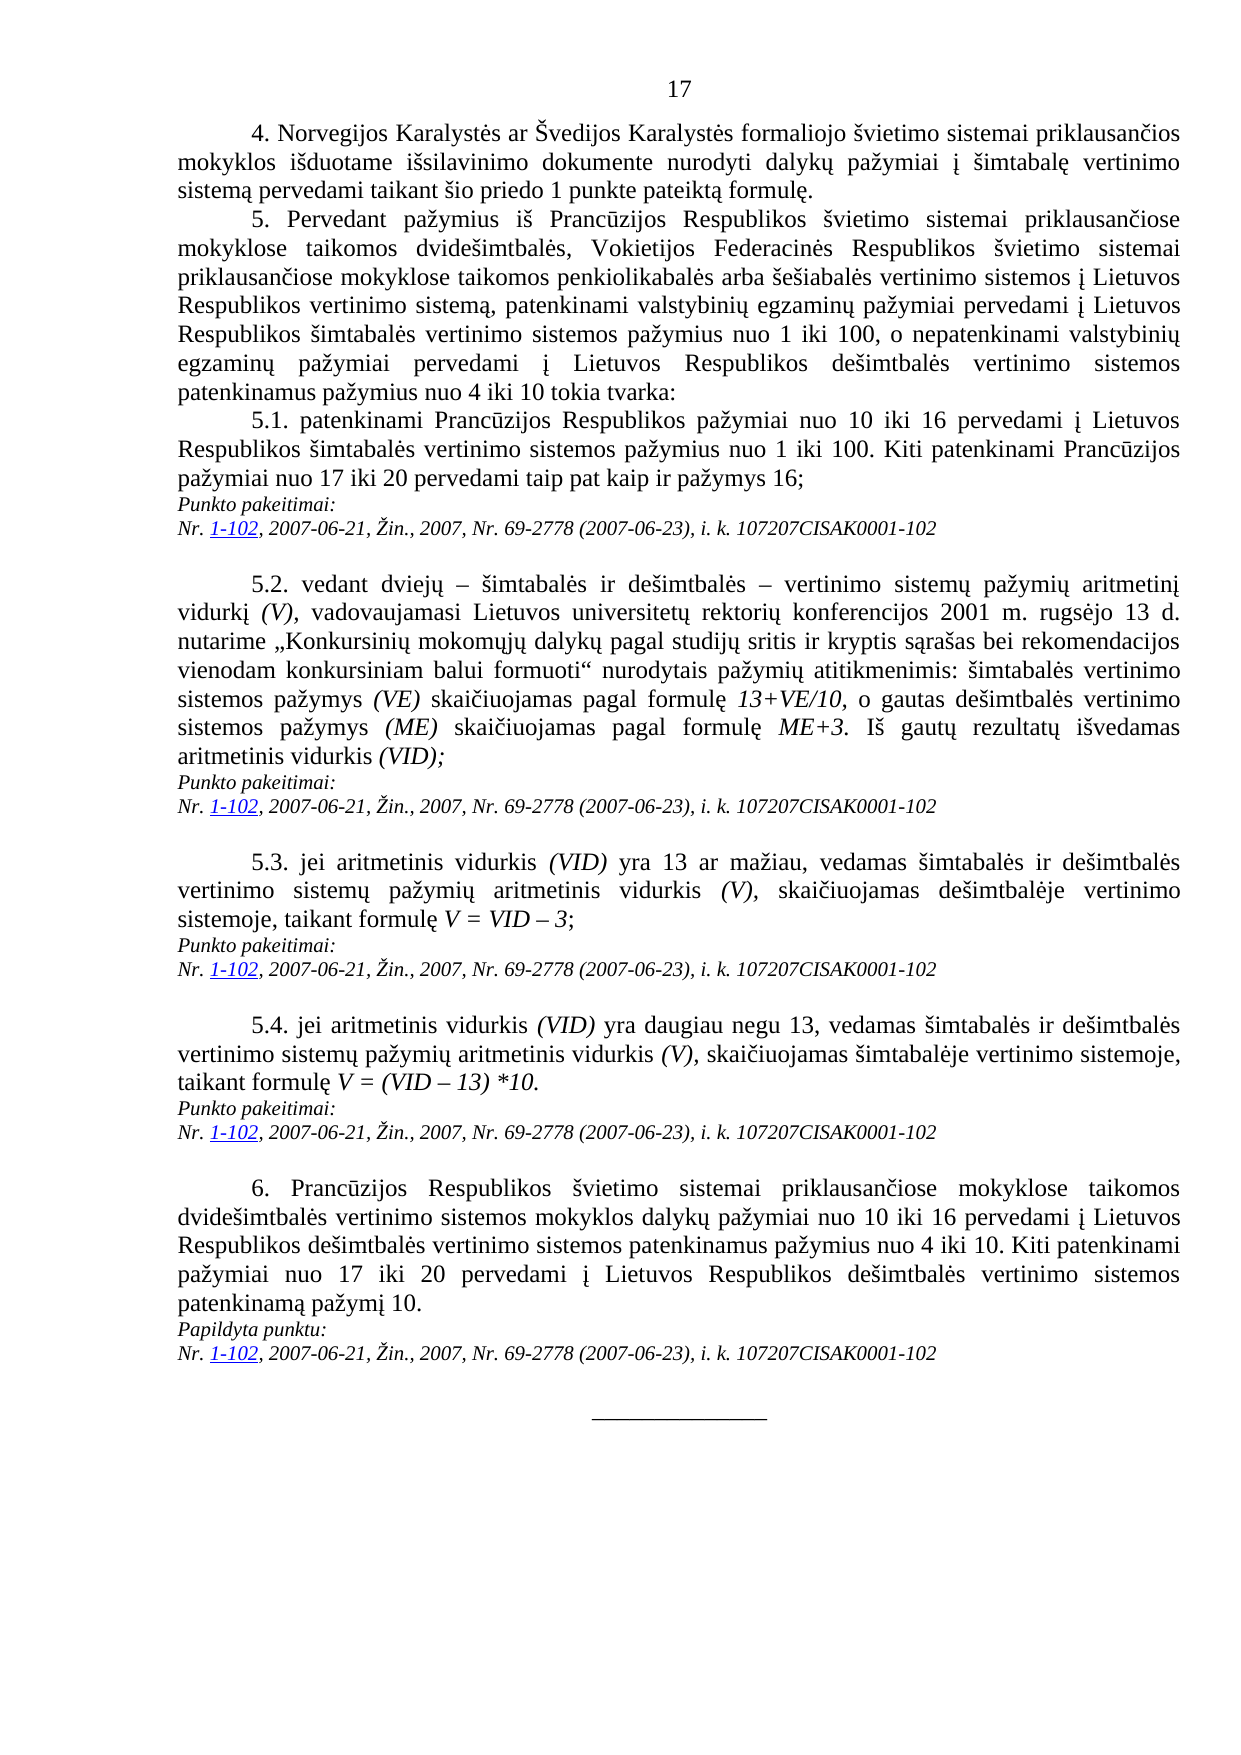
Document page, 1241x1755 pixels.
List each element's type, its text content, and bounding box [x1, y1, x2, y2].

text Punkto pakeitimai: [177, 492, 1181, 516]
text Nr. 1-102, 2007-06-21, Žin., 2007, Nr. 69-2778 (2007-06-23), i. k. 107207CISAK0001-102 [177, 1341, 1181, 1365]
text Nr. 1-102, 2007-06-21, Žin., 2007, Nr. 69-2778 (2007-06-23), i. k. 107207CISAK0001-102 [177, 794, 1181, 818]
text 5.3. jei aritmetinis vidurkis (VID) yra 13 ar mažiau, vedamas šimtabalės ir dešimtbalės vertinimo sistemų pažymių aritmetinis vidurkis (V), skaičiuojamas dešimtbalėje vertinimo sistemoje, taikant formulę V = VID – 3; [177, 847, 1181, 933]
text 5.1. patenkinami Prancūzijos Respublikos pažymiai nuo 10 iki 16 pervedami į Lietuvos Respublikos šimtabalės vertinimo sistemos pažymius nuo 1 iki 100. Kiti patenkinami Prancūzijos pažymiai nuo 17 iki 20 pervedami taip pat kaip ir pažymys 16; [177, 406, 1181, 492]
text 6. Prancūzijos Respublikos švietimo sistemai priklausančiose mokyklose taikomos dvidešimtbalės vertinimo sistemos mokyklos dalykų pažymiai nuo 10 iki 16 pervedami į Lietuvos Respublikos dešimtbalės vertinimo sistemos patenkinamus pažymius nuo 4 iki 10. Kiti patenkinami pažymiai nuo 17 iki 20 pervedami į Lietuvos Respublikos dešimtbalės vertinimo sistemos patenkinamą pažymį 10. [177, 1173, 1181, 1317]
text 4. Norvegijos Karalystės ar Švedijos Karalystės formaliojo švietimo sistemai priklausančios mokyklos išduotame išsilavinimo dokumente nurodyti dalykų pažymiai į šimtabalę vertinimo sistemą pervedami taikant šio priedo 1 punkte pateiktą formulę. [177, 118, 1181, 204]
text Nr. 1-102, 2007-06-21, Žin., 2007, Nr. 69-2778 (2007-06-23), i. k. 107207CISAK0001-102 [177, 516, 1181, 540]
text ______________ [177, 1394, 1181, 1422]
text Nr. 1-102, 2007-06-21, Žin., 2007, Nr. 69-2778 (2007-06-23), i. k. 107207CISAK0001-102 [177, 1120, 1181, 1144]
text Nr. 1-102, 2007-06-21, Žin., 2007, Nr. 69-2778 (2007-06-23), i. k. 107207CISAK0001-102 [177, 957, 1181, 981]
text Punkto pakeitimai: [177, 933, 1181, 957]
text Papildyta punktu: [177, 1317, 1181, 1341]
text 5.4. jei aritmetinis vidurkis (VID) yra daugiau negu 13, vedamas šimtabalės ir dešimtbalės vertinimo sistemų pažymių aritmetinis vidurkis (V), skaičiuojamas šimtabalėje vertinimo sistemoje, taikant formulę V = (VID – 13) *10. [177, 1010, 1181, 1096]
text Punkto pakeitimai: [177, 1096, 1181, 1120]
text Punkto pakeitimai: [177, 770, 1181, 794]
text 5.2. vedant dviejų – šimtabalės ir dešimtbalės – vertinimo sistemų pažymių aritmetinį vidurkį (V), vadovaujamasi Lietuvos universitetų rektorių konferencijos 2001 m. rugsėjo 13 d. nutarime „Konkursinių mokomųjų dalykų pagal studijų sritis ir kryptis sąrašas bei rekomendacijos vienodam konkursiniam balui formuoti“ nurodytais pažymių atitikmenimis: šimtabalės vertinimo sistemos pažymys (VE) skaičiuojamas pagal formulę 13+VE/10, o gautas dešimtbalės vertinimo sistemos pažymys (ME) skaičiuojamas pagal formulę ME+3. Iš gautų rezultatų išvedamas aritmetinis vidurkis (VID); [177, 569, 1181, 770]
text 5. Pervedant pažymius iš Prancūzijos Respublikos švietimo sistemai priklausančiose mokyklose taikomos dvidešimtbalės, Vokietijos Federacinės Respublikos švietimo sistemai priklausančiose mokyklose taikomos penkiolikabalės arba šešiabalės vertinimo sistemos į Lietuvos Respublikos vertinimo sistemą, patenkinami valstybinių egzaminų pažymiai pervedami į Lietuvos Respublikos šimtabalės vertinimo sistemos pažymius nuo 1 iki 100, o nepatenkinami valstybinių egzaminų pažymiai pervedami į Lietuvos Respublikos dešimtbalės vertinimo sistemos patenkinamus pažymius nuo 4 iki 10 tokia tvarka: [177, 204, 1181, 406]
